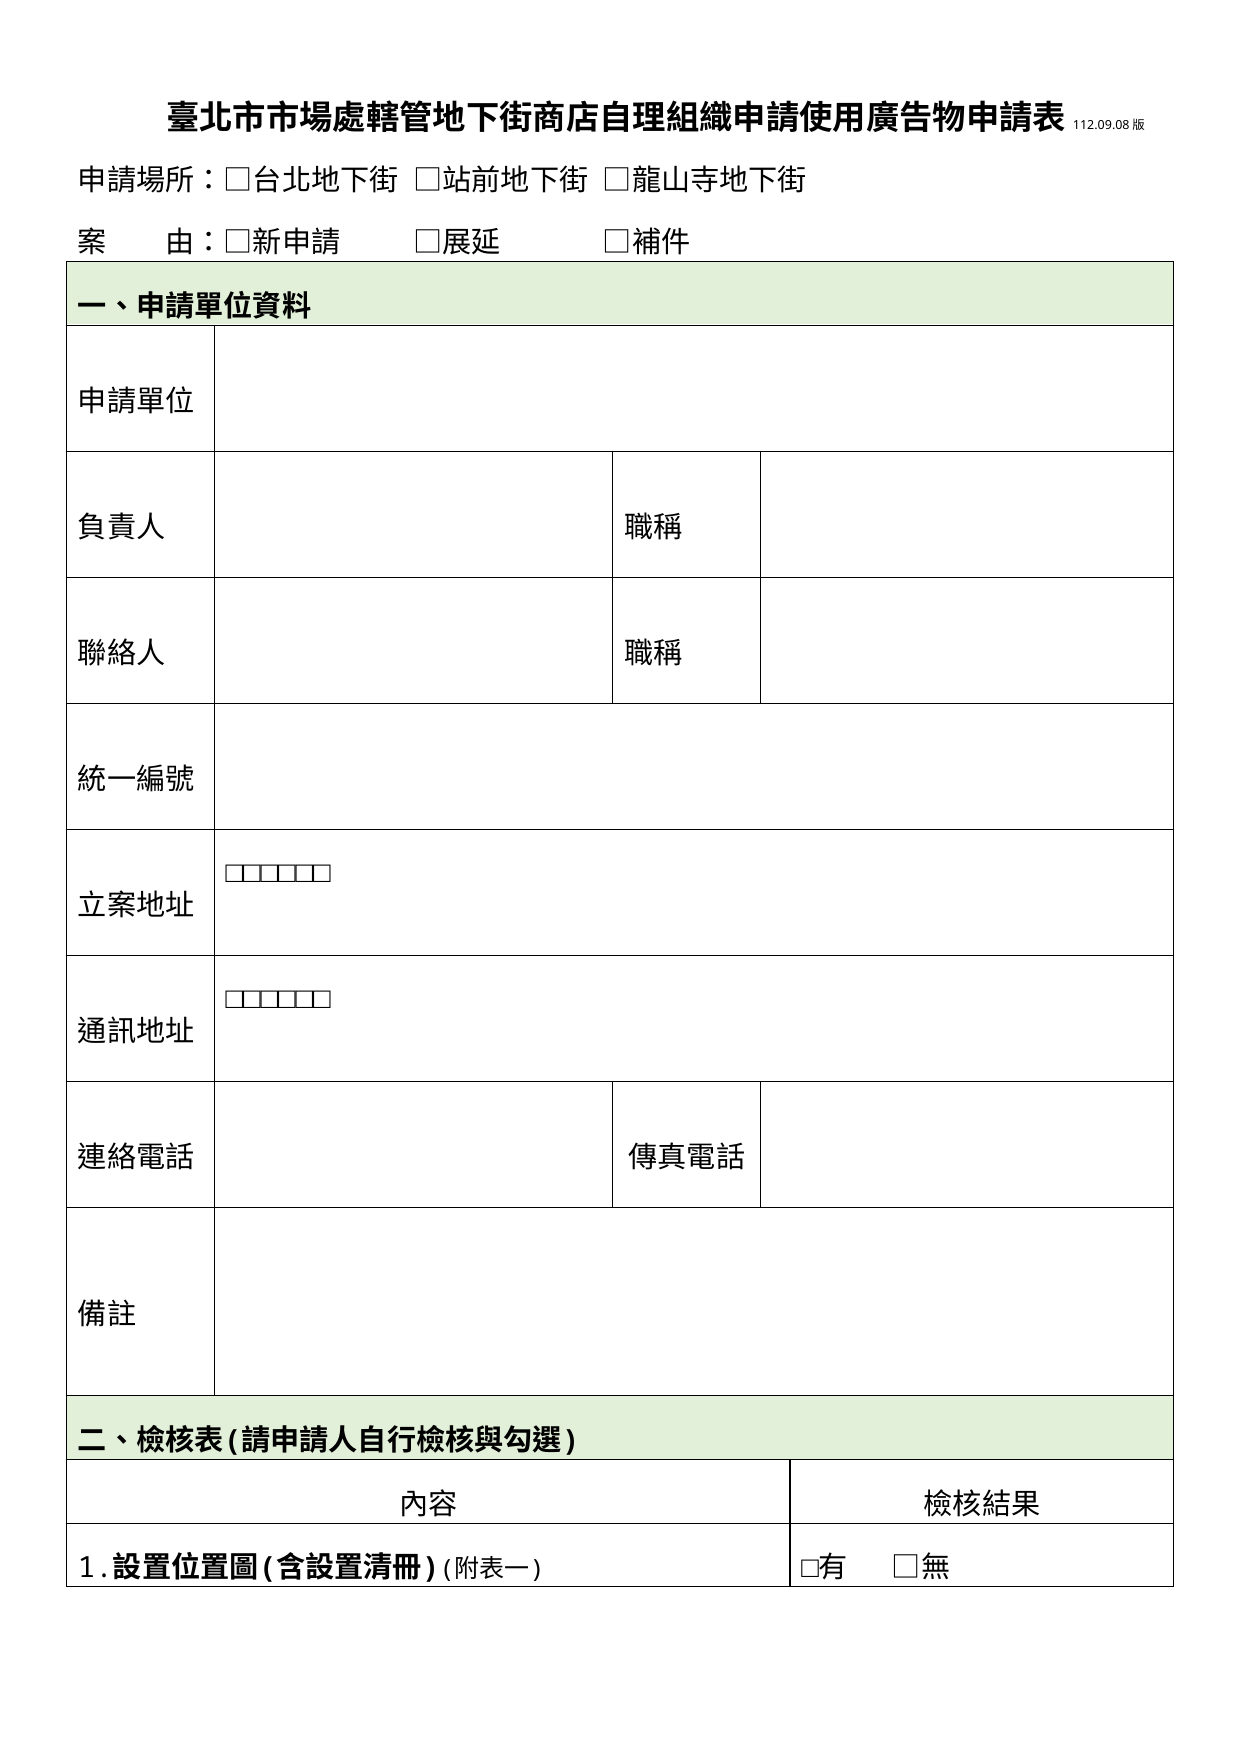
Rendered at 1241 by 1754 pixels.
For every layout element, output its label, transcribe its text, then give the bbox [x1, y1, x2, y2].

table_cell 負責人 [67, 452, 214, 577]
table_cell □□□□□□ [215, 956, 1173, 1081]
table_cell [215, 326, 1173, 451]
table_cell 檢核結果 [791, 1460, 1173, 1522]
table_cell 1.設置位置圖(含設置清冊)(附表一) [67, 1524, 789, 1586]
table_cell 聯絡人 [67, 578, 214, 703]
table_cell 二、檢核表(請申請人自行檢核與勾選) [67, 1396, 1173, 1459]
table_cell 立案地址 [67, 830, 214, 955]
table_cell 職稱 [613, 452, 760, 577]
table_cell [215, 1208, 1173, 1395]
table_cell [215, 1082, 612, 1207]
table_cell 統一編號 [67, 704, 214, 829]
table_cell [215, 452, 612, 577]
table_cell 申請單位 [67, 326, 214, 451]
text 臺北市市場處轄管地下街商店自理組織申請使用廣告物申請表112.09.08版 [75, 73, 1144, 136]
table_cell 通訊地址 [67, 956, 214, 1081]
table_cell □有 □無 [791, 1524, 1173, 1586]
table_cell 案 由：□新申請 □展延 □補件 [66, 199, 1174, 261]
table_cell 備註 [67, 1208, 214, 1395]
table_cell 一、申請單位資料 [67, 262, 1173, 324]
table_cell 傳真電話 [613, 1082, 760, 1207]
table_cell [761, 578, 1173, 703]
table_cell [761, 1082, 1173, 1207]
table_cell [215, 704, 1173, 829]
table_cell 連絡電話 [67, 1082, 214, 1207]
table_cell 職稱 [613, 578, 760, 703]
table_cell [215, 578, 612, 703]
table_header 申請場所：□台北地下街 □站前地下街 □龍山寺地下街 [66, 136, 1174, 198]
table_cell [761, 452, 1173, 577]
table_cell □□□□□□ [215, 830, 1173, 955]
table_cell 內容 [67, 1460, 789, 1522]
